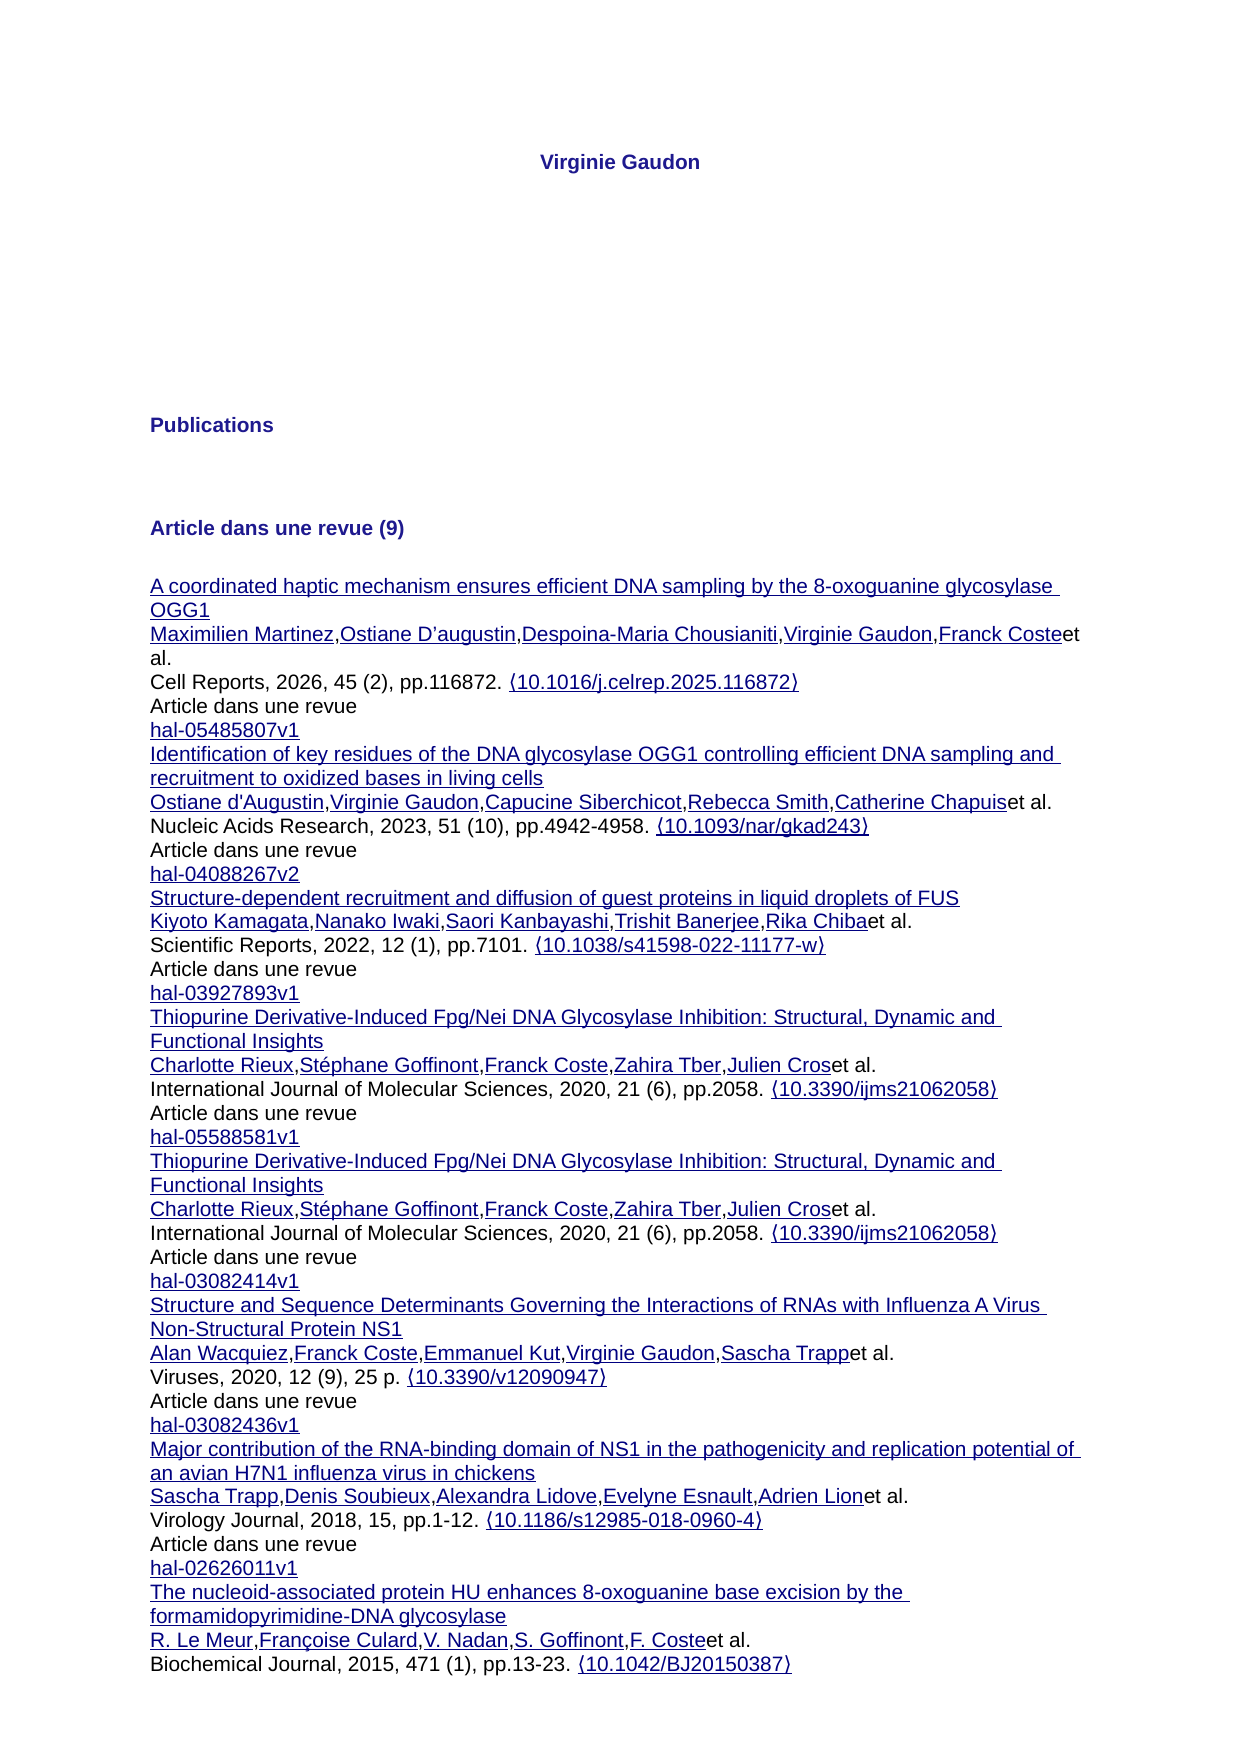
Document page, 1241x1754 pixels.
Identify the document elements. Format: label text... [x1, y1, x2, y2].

table_cell Structure and Sequence Determinants Governing the Interactions of RNAs with Influenza A Virus Non-Structural Protein NS1 Alan Wacquiez,Franck Coste,Emmanuel Kut,Virginie Gaudon,Sascha Trappet al. Viruses, 2020, 12 (9), 25 p. ⟨10.3390/v12090947⟩ Article dans une revue hal-03082436v1 [150, 1293, 1090, 1436]
subtitle Publications [150, 412, 1090, 436]
table_header A coordinated haptic mechanism ensures efficient DNA sampling by the 8-oxoguanine glycosylase OGG1 Maximilien Martinez,Ostiane D’augustin,Despoina-Maria Chousianiti,Virginie Gaudon,Franck Costeet al. Cell Reports, 2026, 45 (2), pp.116872. ⟨10.1016/j.celrep.2025.116872⟩ Article dans une revue hal-05485807v1 [150, 574, 1090, 742]
table_cell Major contribution of the RNA-binding domain of NS1 in the pathogenicity and replication potential of an avian H7N1 influenza virus in chickens Sascha Trapp,Denis Soubieux,Alexandra Lidove,Evelyne Esnault,Adrien Lionet al. Virology Journal, 2018, 15, pp.1-12. ⟨10.1186/s12985-018-0960-4⟩ Article dans une revue hal-02626011v1 [150, 1436, 1090, 1580]
subtitle Virginie Gaudon [150, 150, 1090, 174]
table_cell The nucleoid-associated protein HU enhances 8-oxoguanine base excision by the formamidopyrimidine-DNA glycosylase R. Le Meur,Françoise Culard,V. Nadan,S. Goffinont,F. Costeet al. Biochemical Journal, 2015, 471 (1), pp.13-23. ⟨10.1042/BJ20150387⟩ [150, 1580, 1090, 1676]
table_cell Thiopurine Derivative-Induced Fpg/Nei DNA Glycosylase Inhibition: Structural, Dynamic and Functional Insights Charlotte Rieux,Stéphane Goffinont,Franck Coste,Zahira Tber,Julien Croset al. International Journal of Molecular Sciences, 2020, 21 (6), pp.2058. ⟨10.3390/ijms21062058⟩ Article dans une revue hal-05588581v1 [150, 1005, 1090, 1149]
table_cell Thiopurine Derivative-Induced Fpg/Nei DNA Glycosylase Inhibition: Structural, Dynamic and Functional Insights Charlotte Rieux,Stéphane Goffinont,Franck Coste,Zahira Tber,Julien Croset al. International Journal of Molecular Sciences, 2020, 21 (6), pp.2058. ⟨10.3390/ijms21062058⟩ Article dans une revue hal-03082414v1 [150, 1149, 1090, 1293]
table_cell Identification of key residues of the DNA glycosylase OGG1 controlling efficient DNA sampling and recruitment to oxidized bases in living cells Ostiane d'Augustin,Virginie Gaudon,Capucine Siberchicot,Rebecca Smith,Catherine Chapuiset al. Nucleic Acids Research, 2023, 51 (10), pp.4942-4958. ⟨10.1093/nar/gkad243⟩ Article dans une revue hal-04088267v2 [150, 742, 1090, 885]
subtitle Article dans une revue (9) [150, 516, 1090, 539]
table_cell Structure-dependent recruitment and diffusion of guest proteins in liquid droplets of FUS Kiyoto Kamagata,Nanako Iwaki,Saori Kanbayashi,Trishit Banerjee,Rika Chibaet al. Scientific Reports, 2022, 12 (1), pp.7101. ⟨10.1038/s41598-022-11177-w⟩ Article dans une revue hal-03927893v1 [150, 885, 1090, 1005]
